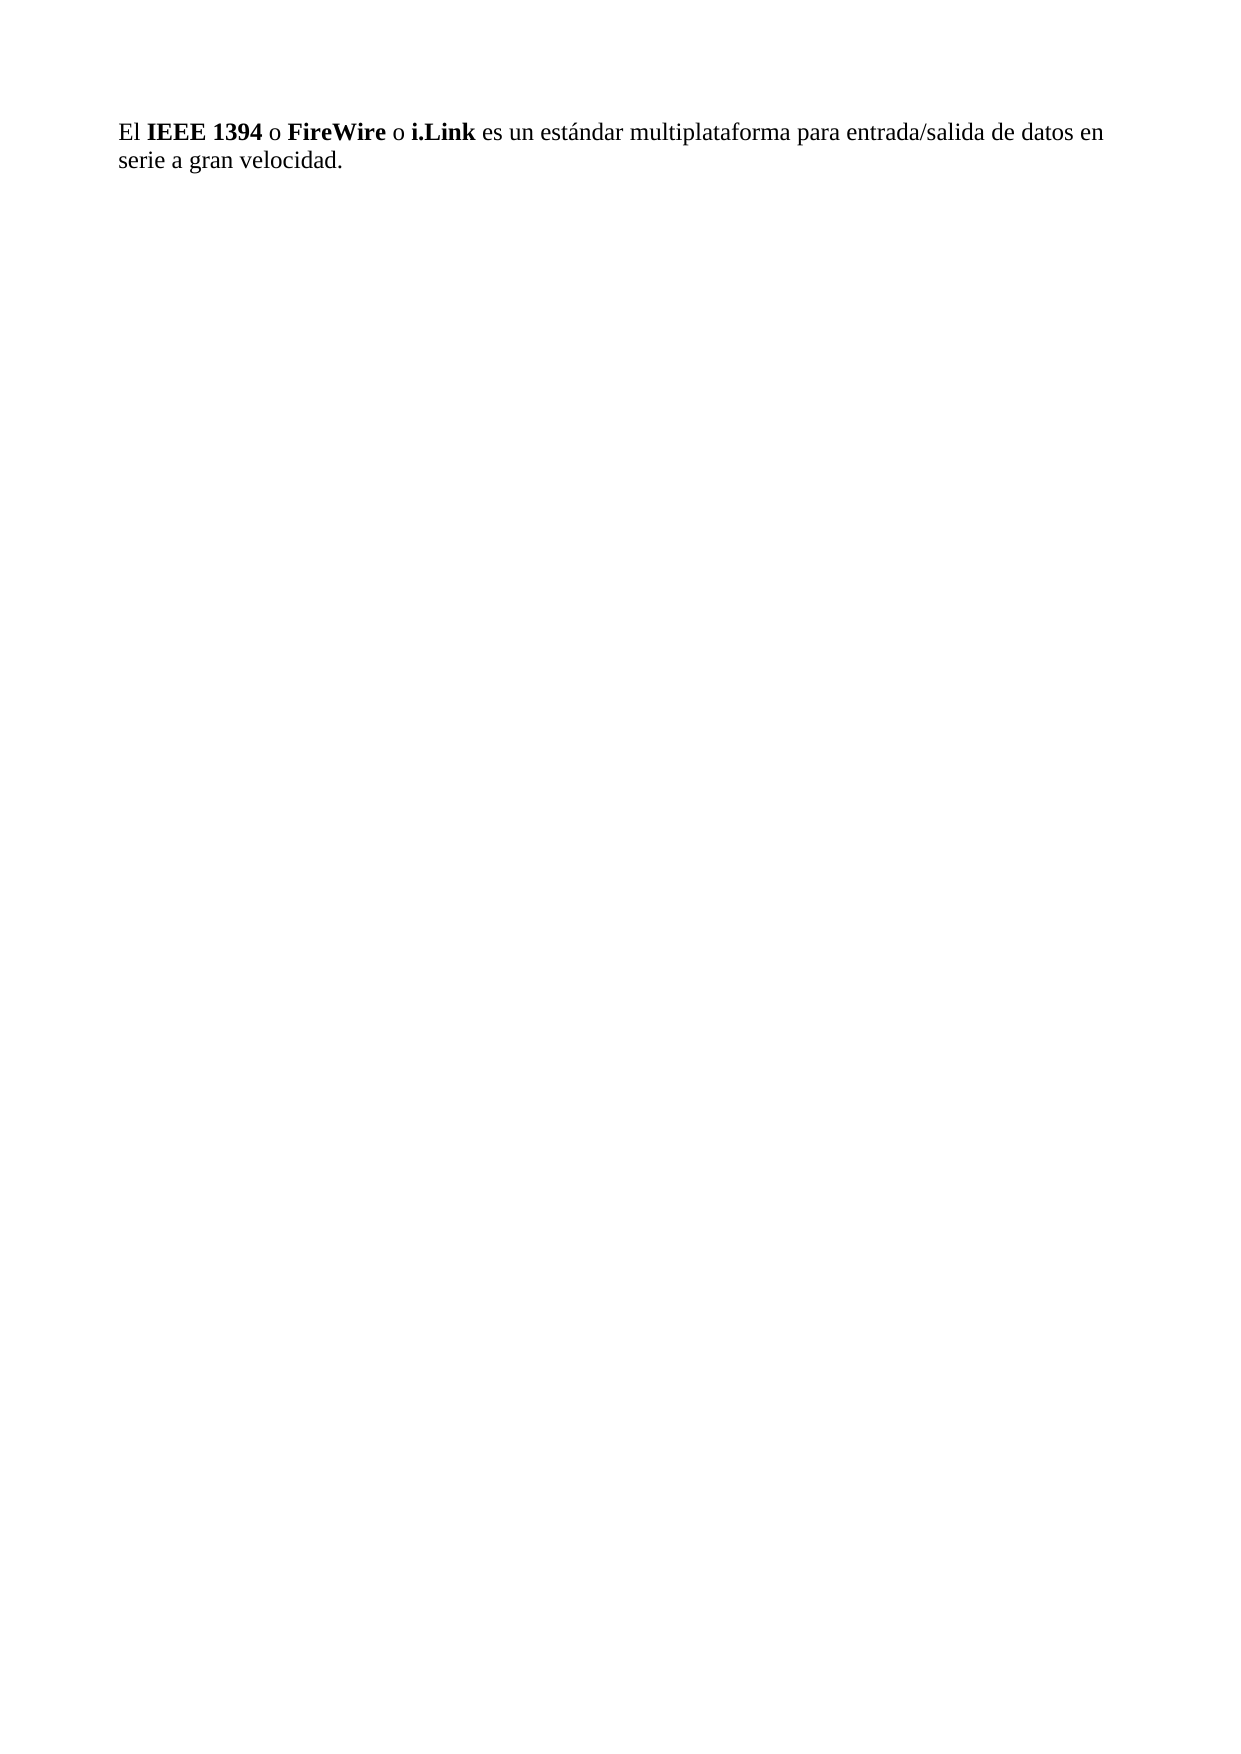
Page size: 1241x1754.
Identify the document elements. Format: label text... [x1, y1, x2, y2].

text El IEEE 1394 o FireWire o i.Link es un estándar multiplataforma para entrada/salida de datos en serie a gran velocidad. [118, 118, 1122, 173]
